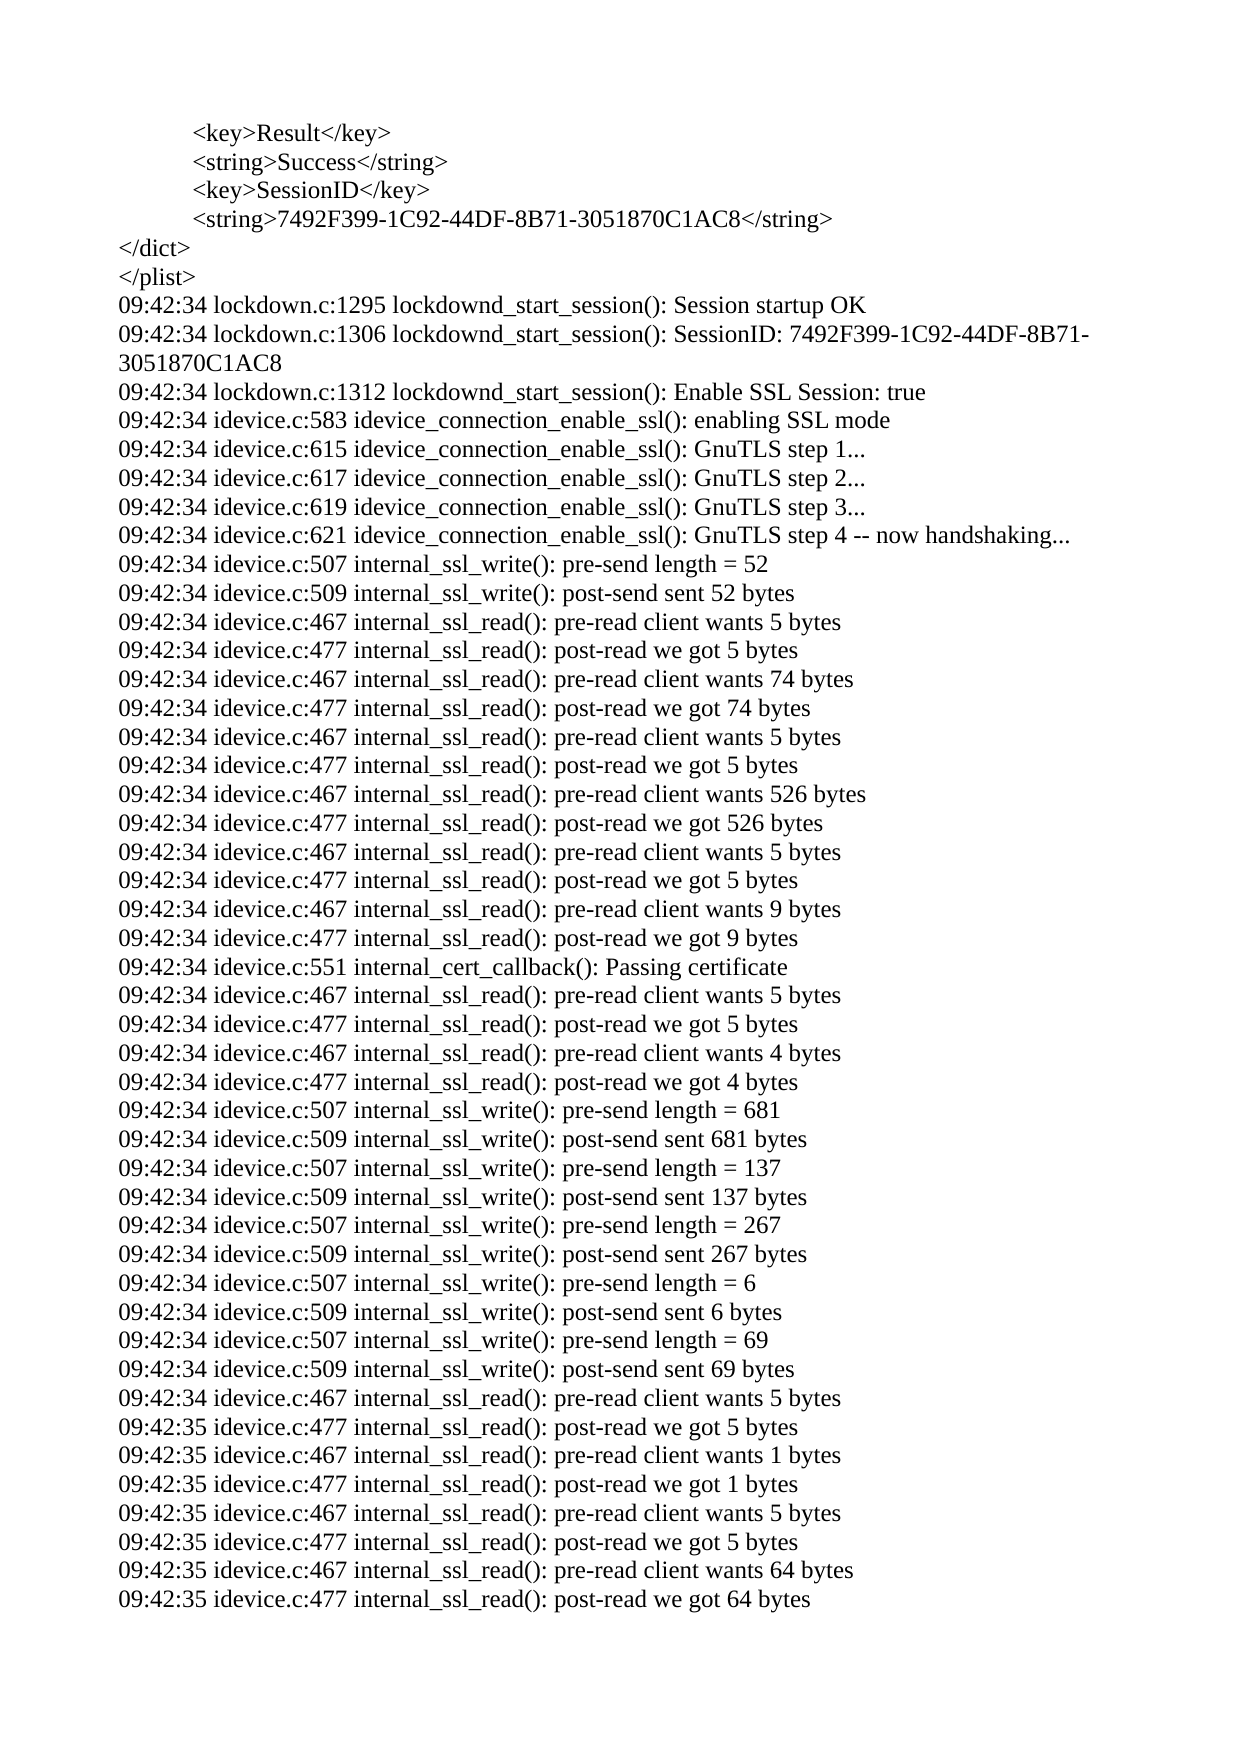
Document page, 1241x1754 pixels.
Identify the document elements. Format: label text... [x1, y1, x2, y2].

text 09:42:34 idevice.c:507 internal_ssl_write(): pre-send length = 69 [118, 1326, 1122, 1354]
text 09:42:34 idevice.c:583 idevice_connection_enable_ssl(): enabling SSL mode [118, 406, 1122, 434]
text 09:42:34 idevice.c:509 internal_ssl_write(): post-send sent 52 bytes [118, 578, 1122, 607]
text 09:42:34 lockdown.c:1295 lockdownd_start_session(): Session startup OK [118, 291, 1122, 319]
text 09:42:34 idevice.c:617 idevice_connection_enable_ssl(): GnuTLS step 2... [118, 463, 1122, 492]
text 09:42:35 idevice.c:477 internal_ssl_read(): post-read we got 64 bytes [118, 1584, 1122, 1613]
text 09:42:35 idevice.c:467 internal_ssl_read(): pre-read client wants 64 bytes [118, 1556, 1122, 1584]
text 09:42:34 idevice.c:467 internal_ssl_read(): pre-read client wants 74 bytes [118, 664, 1122, 693]
text 09:42:34 lockdown.c:1312 lockdownd_start_session(): Enable SSL Session: true [118, 377, 1122, 406]
text 09:42:34 idevice.c:507 internal_ssl_write(): pre-send length = 137 [118, 1153, 1122, 1182]
text 09:42:34 idevice.c:477 internal_ssl_read(): post-read we got 74 bytes [118, 693, 1122, 722]
text 09:42:34 idevice.c:509 internal_ssl_write(): post-send sent 6 bytes [118, 1297, 1122, 1326]
text 09:42:34 idevice.c:477 internal_ssl_read(): post-read we got 526 bytes [118, 808, 1122, 837]
text 09:42:34 idevice.c:467 internal_ssl_read(): pre-read client wants 526 bytes [118, 779, 1122, 808]
text 09:42:34 idevice.c:621 idevice_connection_enable_ssl(): GnuTLS step 4 -- now handshaking... [118, 521, 1122, 549]
text 09:42:34 idevice.c:509 internal_ssl_write(): post-send sent 267 bytes [118, 1239, 1122, 1268]
text 09:42:34 idevice.c:507 internal_ssl_write(): pre-send length = 52 [118, 549, 1122, 578]
text 09:42:34 idevice.c:467 internal_ssl_read(): pre-read client wants 5 bytes [118, 981, 1122, 1009]
text 09:42:34 idevice.c:551 internal_cert_callback(): Passing certificate [118, 952, 1122, 981]
text 09:42:34 idevice.c:467 internal_ssl_read(): pre-read client wants 5 bytes [118, 837, 1122, 866]
text <key>Result</key> [118, 118, 1122, 147]
text 09:42:34 idevice.c:509 internal_ssl_write(): post-send sent 681 bytes [118, 1124, 1122, 1153]
text <key>SessionID</key> [118, 176, 1122, 204]
text 09:42:34 idevice.c:507 internal_ssl_write(): pre-send length = 267 [118, 1211, 1122, 1239]
text 09:42:34 idevice.c:467 internal_ssl_read(): pre-read client wants 5 bytes [118, 1383, 1122, 1412]
text 09:42:34 idevice.c:619 idevice_connection_enable_ssl(): GnuTLS step 3... [118, 492, 1122, 521]
text </plist> [118, 262, 1122, 291]
text 09:42:34 idevice.c:477 internal_ssl_read(): post-read we got 5 bytes [118, 636, 1122, 664]
text 09:42:34 idevice.c:467 internal_ssl_read(): pre-read client wants 5 bytes [118, 722, 1122, 751]
text 09:42:34 idevice.c:477 internal_ssl_read(): post-read we got 5 bytes [118, 751, 1122, 779]
text 09:42:35 idevice.c:477 internal_ssl_read(): post-read we got 1 bytes [118, 1469, 1122, 1498]
text 09:42:35 idevice.c:467 internal_ssl_read(): pre-read client wants 5 bytes [118, 1498, 1122, 1527]
text 09:42:34 idevice.c:477 internal_ssl_read(): post-read we got 5 bytes [118, 866, 1122, 894]
text 09:42:35 idevice.c:477 internal_ssl_read(): post-read we got 5 bytes [118, 1412, 1122, 1441]
text 09:42:35 idevice.c:467 internal_ssl_read(): pre-read client wants 1 bytes [118, 1441, 1122, 1469]
text 09:42:34 idevice.c:509 internal_ssl_write(): post-send sent 137 bytes [118, 1182, 1122, 1211]
text <string>7492F399-1C92-44DF-8B71-3051870C1AC8</string> [118, 204, 1122, 233]
text 09:42:34 idevice.c:467 internal_ssl_read(): pre-read client wants 4 bytes [118, 1038, 1122, 1067]
text 09:42:34 lockdown.c:1306 lockdownd_start_session(): SessionID: 7492F399-1C92-44DF-8B71-3051870C1AC8 [118, 319, 1122, 377]
text 09:42:34 idevice.c:477 internal_ssl_read(): post-read we got 4 bytes [118, 1067, 1122, 1096]
text 09:42:34 idevice.c:477 internal_ssl_read(): post-read we got 9 bytes [118, 923, 1122, 952]
text 09:42:34 idevice.c:477 internal_ssl_read(): post-read we got 5 bytes [118, 1009, 1122, 1038]
text 09:42:34 idevice.c:615 idevice_connection_enable_ssl(): GnuTLS step 1... [118, 434, 1122, 463]
text 09:42:34 idevice.c:467 internal_ssl_read(): pre-read client wants 9 bytes [118, 894, 1122, 923]
text 09:42:34 idevice.c:507 internal_ssl_write(): pre-send length = 6 [118, 1268, 1122, 1297]
text 09:42:34 idevice.c:507 internal_ssl_write(): pre-send length = 681 [118, 1096, 1122, 1124]
text <string>Success</string> [118, 147, 1122, 176]
text </dict> [118, 233, 1122, 262]
text 09:42:34 idevice.c:467 internal_ssl_read(): pre-read client wants 5 bytes [118, 607, 1122, 636]
text 09:42:35 idevice.c:477 internal_ssl_read(): post-read we got 5 bytes [118, 1527, 1122, 1556]
text 09:42:34 idevice.c:509 internal_ssl_write(): post-send sent 69 bytes [118, 1354, 1122, 1383]
